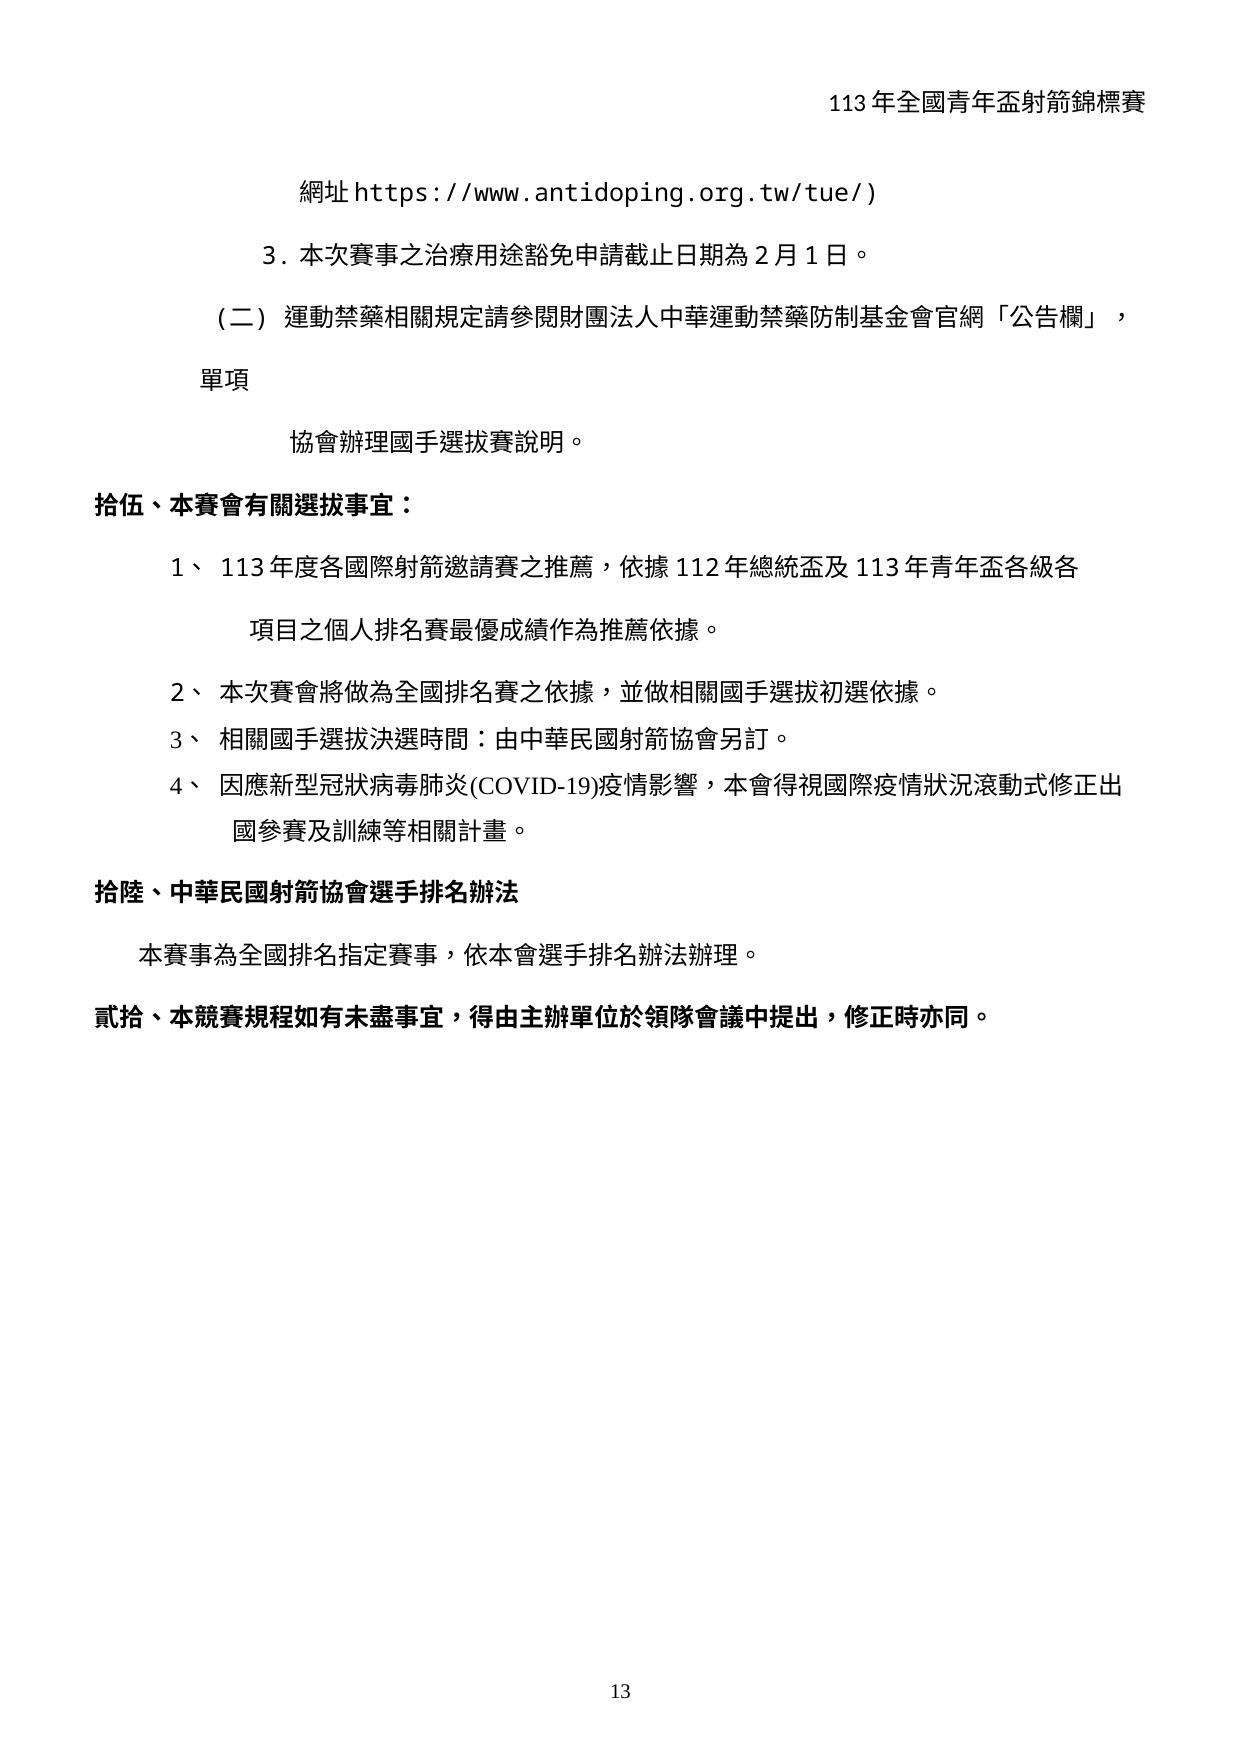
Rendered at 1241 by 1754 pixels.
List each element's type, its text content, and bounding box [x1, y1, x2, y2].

text (二) 運動禁藥相關規定請參閱財團法人中華運動禁藥防制基金會官網「公告欄」，單項 [124, 274, 1146, 399]
list 本次賽會將做為全國排名賽之依據，並做相關國手選拔初選依據。 [169, 649, 1146, 712]
text 國參賽及訓練等相關計畫。 [219, 803, 1146, 849]
list 網址https://www.antidoping.org.tw/tue/) [261, 149, 1146, 212]
list 本次賽事之治療用途豁免申請截止日期為2月1日。 [261, 212, 1146, 274]
list 113年度各國際射箭邀請賽之推薦，依據112年總統盃及113年青年盃各級各 [169, 524, 1146, 587]
text 協會辦理國手選拔賽說明。 [124, 399, 1146, 462]
text 貳拾、本競賽規程如有未盡事宜，得由主辦單位於領隊會議中提出，修正時亦同。 [94, 974, 1146, 1037]
text 項目之個人排名賽最優成績作為推薦依據。 [219, 587, 1146, 649]
list 相關國手選拔決選時間：由中華民國射箭協會另訂。 [169, 712, 1146, 757]
text 本賽事為全國排名指定賽事，依本會選手排名辦法辦理。 [94, 912, 1146, 974]
list 因應新型冠狀病毒肺炎(COVID-19)疫情影響，本會得視國際疫情狀況滾動式修正出 [169, 757, 1146, 803]
text 拾伍、本賽會有關選拔事宜： [94, 462, 1146, 524]
text 拾陸、中華民國射箭協會選手排名辦法 [94, 849, 1146, 912]
